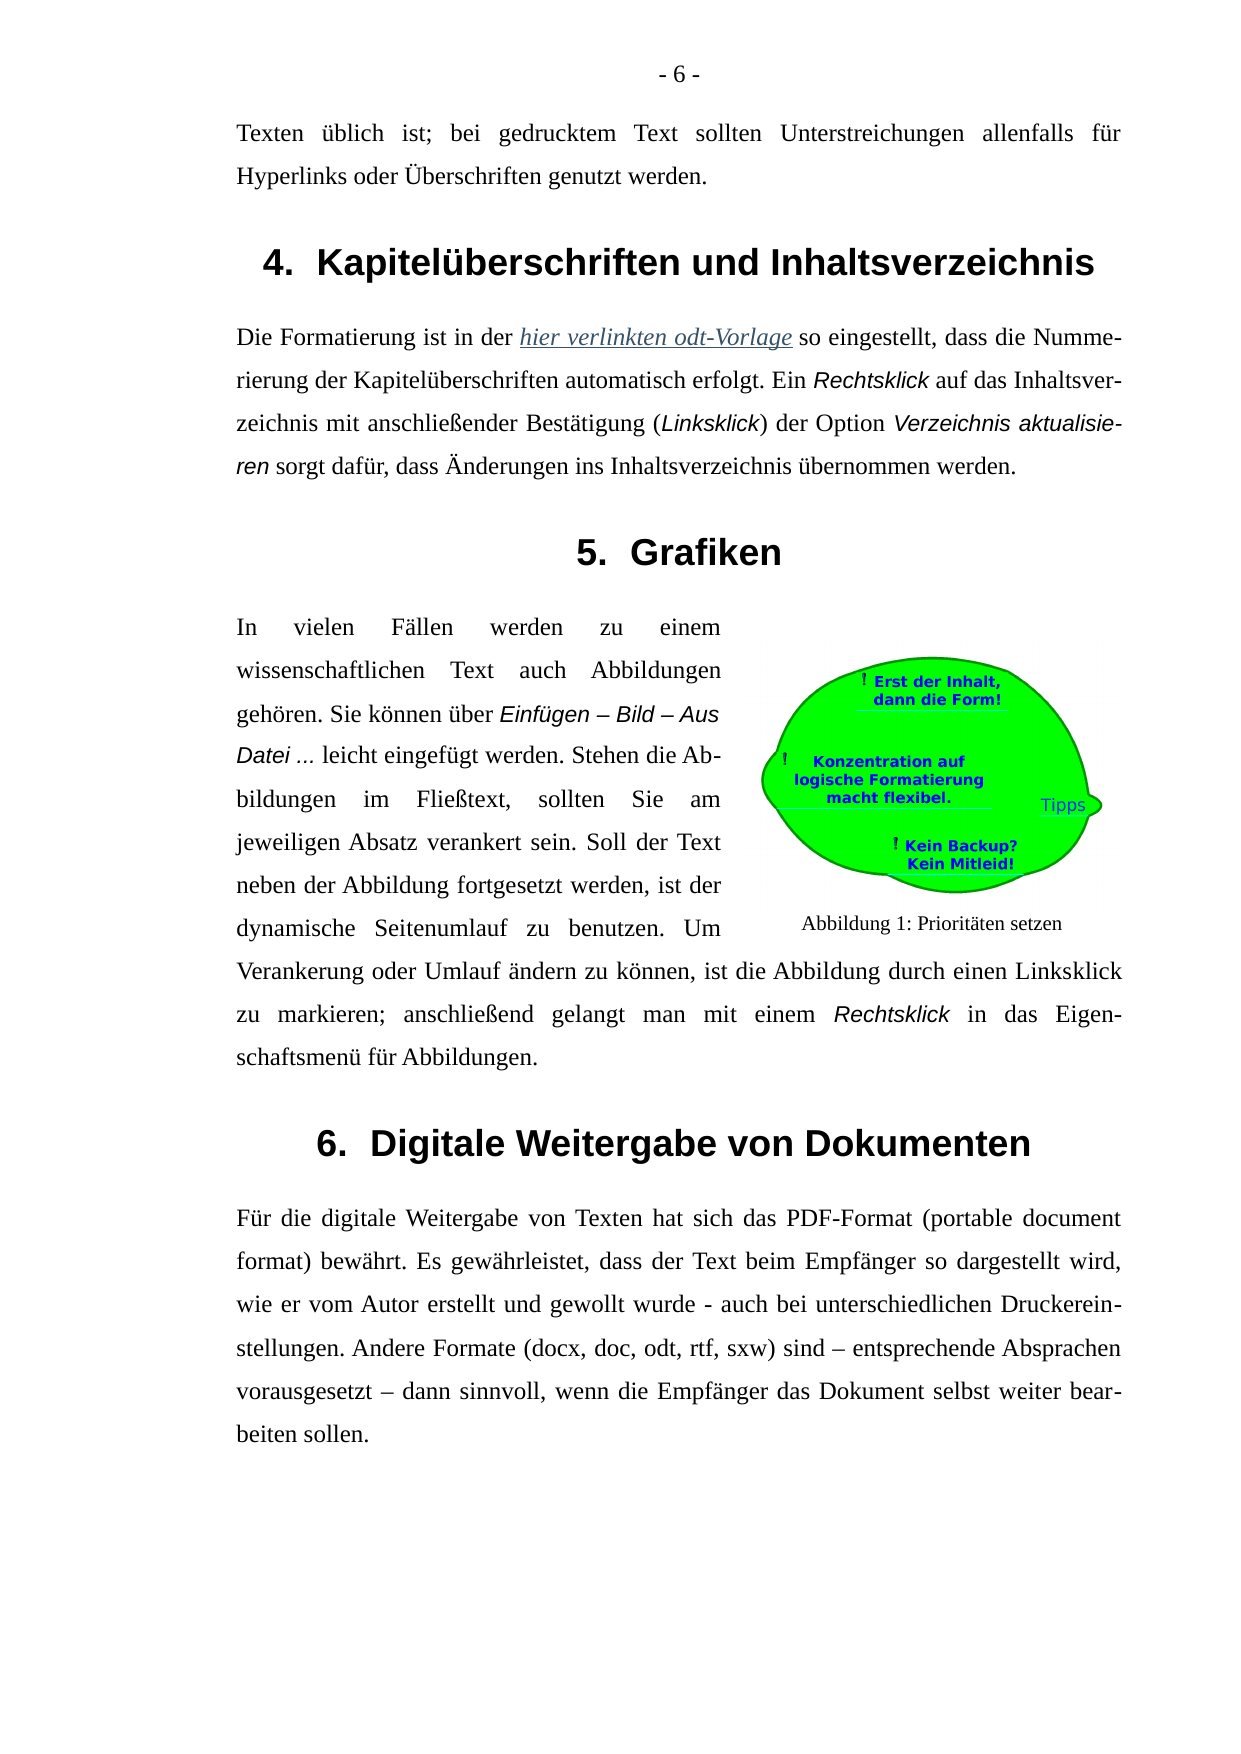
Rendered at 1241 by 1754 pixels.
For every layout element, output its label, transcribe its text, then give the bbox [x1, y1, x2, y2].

subtitle Digitale Weitergabe von Dokumenten [236, 1121, 1122, 1164]
text Die Formatierung ist in der hier verlinkten odt-Vorlage so eingestellt, dass die Numme­rierung der Kapi­telüberschriften automatisch erfolgt. Ein Rechtsklick auf das Inhaltsver­zeichnis mit an­schließender Bestätigung (Linksklick) der Option Verzeichnis aktualisie­ren sorgt dafür, dass Ände­rungen ins Inhaltsverzeichnis übernommen wer­den. [236, 322, 1122, 480]
text Für die digitale Weitergabe von Texten hat sich das PDF-Format (portable document format) bewährt. Es gewährleistet, dass der Text beim Empfänger so dargestellt wird, wie er vom Autor erstellt und gewollt wurde - auch bei unterschiedlichen Druckerein­stellungen. Andere Formate (docx, doc, odt, rtf, sxw) sind – entsprechende Absprachen vorausgesetzt – dann sinnvoll, wenn die Empfänger das Dokument selbst weiter bear­beiten sollen. [236, 1203, 1122, 1448]
text Abbildung 1: Prioritäten setzen [739, 912, 1124, 935]
subtitle Kapitelüberschriften und Inhaltsverzeichnis [236, 240, 1122, 283]
subtitle Grafiken [236, 530, 1122, 573]
text Texten üblich ist; bei gedrucktem Text sollten Unterstreichungen allenfalls für Hyperlinks oder Überschriften genutzt werden. [236, 118, 1122, 190]
text In vielen Fällen werden zu einem wissenschaftlichen Text auch Abbil­dungen gehö­ren. Sie können über Einfügen – Bild – Aus Datei ... leicht eingefügt werden. Stehen die Ab­bildungen im Fließtext, sollten Sie am jeweiligen Absatz verankert sein. Soll der Text neben der Abbildung fortge­setzt werden, ist der dynamische Sei­tenumlauf zu benutzen. Um Verankerung oder Umlauf ändern zu können, ist die Abbil­dung durch einen Links­klick zu markieren; anschließend gelangt man mit einem Rechtsklick in das Eigen­schaftsmenü für Abbildungen. [236, 612, 1142, 1071]
picture [739, 640, 1125, 912]
